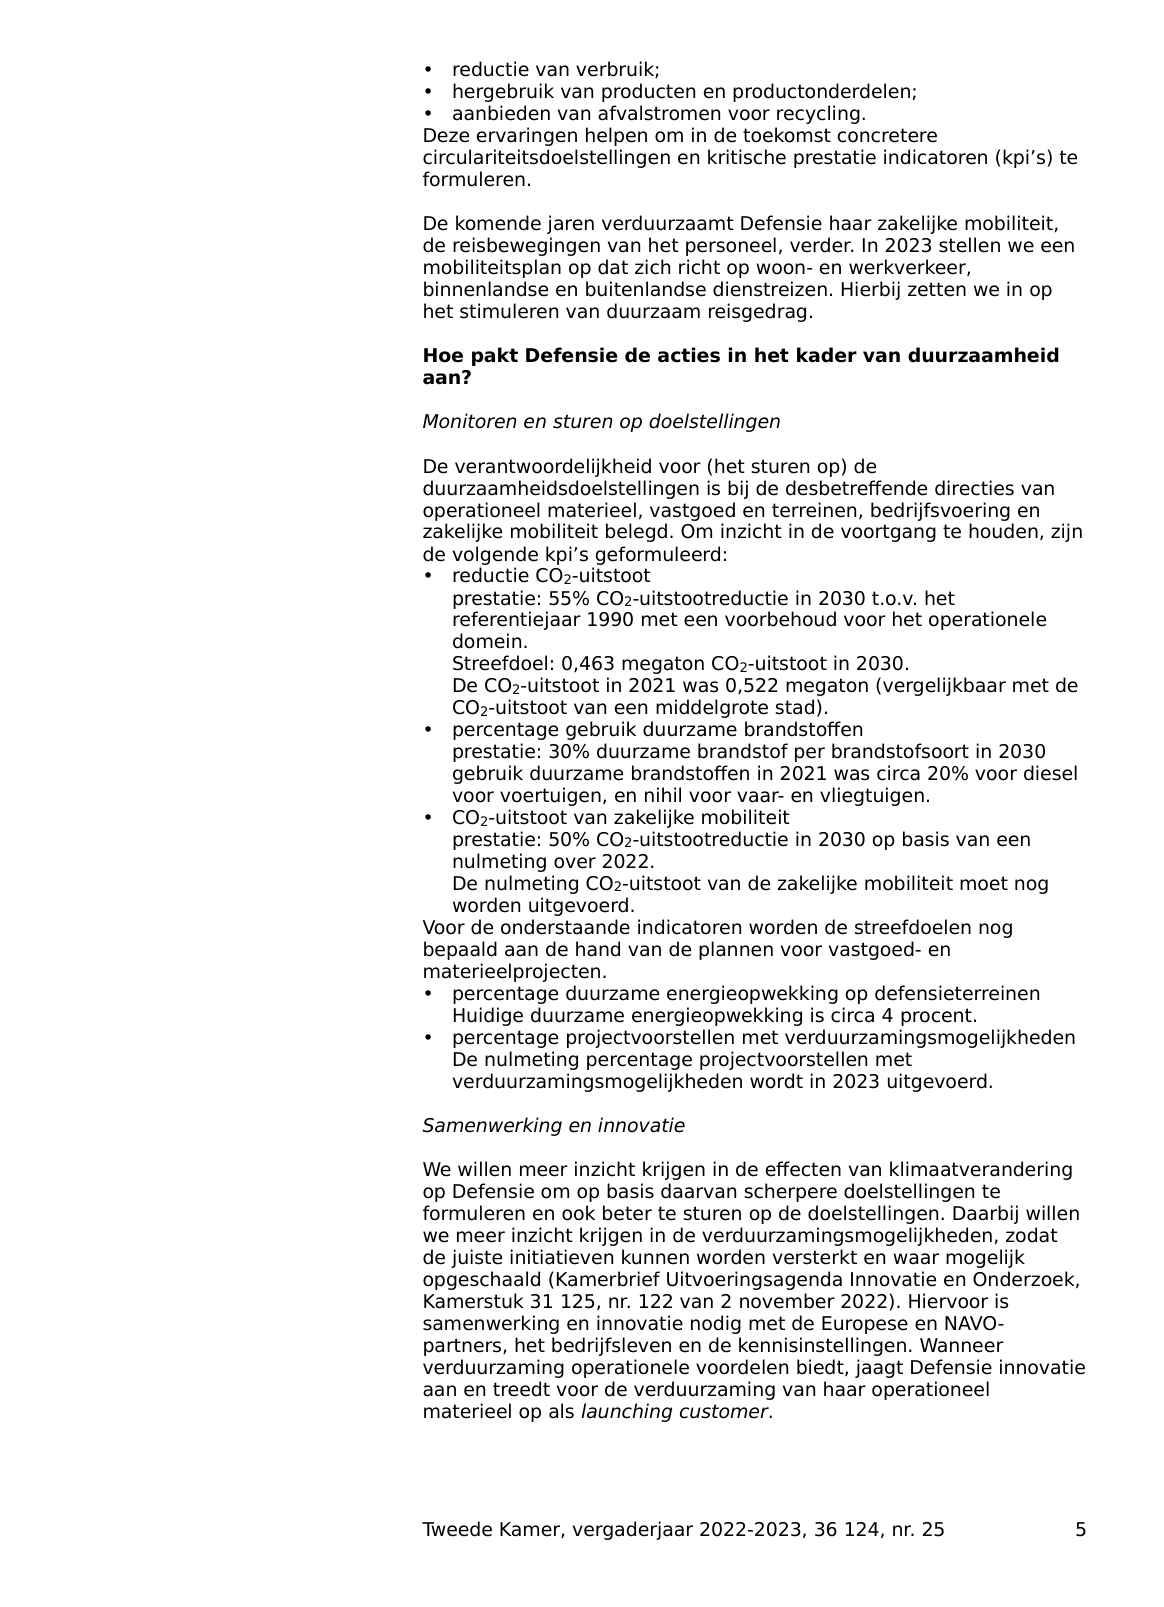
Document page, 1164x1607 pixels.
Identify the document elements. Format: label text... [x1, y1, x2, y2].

text prestatie: 55% CO2-uitstootreductie in 2030 t.o.v. het referentiejaar 1990 met een voorbehoud voor het operationele domein. [452, 587, 1087, 653]
text prestatie: 30% duurzame brandstof per brandstofsoort in 2030 [452, 741, 1087, 763]
text Voor de onderstaande indicatoren worden de streefdoelen nog bepaald aan de hand van de plannen voor vastgoed- en materieelprojecten. [422, 917, 1087, 983]
text Streefdoel: 0,463 megaton CO2-uitstoot in 2030. [452, 653, 1087, 675]
text Huidige duurzame energieopwekking is circa 4 procent. [452, 1005, 1087, 1027]
text • percentage projectvoorstellen met verduurzamingsmogelijkheden [422, 1027, 1087, 1049]
text De nulmeting percentage projectvoorstellen met verduurzamingsmogelijkheden wordt in 2023 uitgevoerd. [452, 1049, 1087, 1093]
subtitle Samenwerking en innovatie [422, 1115, 1087, 1137]
text We willen meer inzicht krijgen in de effecten van klimaatverandering op Defensie om op basis daarvan scherpere doelstellingen te formuleren en ook beter te sturen op de doelstellingen. Daarbij willen we meer inzicht krijgen in de verduurzamingsmogelijkheden, zodat de juiste initiatieven kunnen worden versterkt en waar mogelijk opgeschaald (Kamerbrief Uitvoeringsagenda Innovatie en Onderzoek, Kamerstuk 31 125, nr. 122 van 2 november 2022). Hiervoor is samenwerking en innovatie nodig met de Europese en NAVO-partners, het bedrijfsleven en de kennisinstellingen. Wanneer verduurzaming operationele voordelen biedt, jaagt Defensie innovatie aan en treedt voor de verduurzaming van haar operationeel materieel op als launching customer. [422, 1159, 1087, 1423]
subtitle Monitoren en sturen op doelstellingen [422, 411, 1087, 433]
text De verantwoordelijkheid voor (het sturen op) de duurzaamheidsdoelstellingen is bij de desbetreffende directies van operationeel materieel, vastgoed en terreinen, bedrijfsvoering en zakelijke mobiliteit belegd. Om inzicht in de voortgang te houden, zijn de volgende kpi’s geformuleerd: [422, 456, 1087, 565]
text Deze ervaringen helpen om in de toekomst concretere circulariteitsdoelstellingen en kritische prestatie indicatoren (kpi’s) te formuleren. [422, 125, 1087, 191]
text De CO2-uitstoot in 2021 was 0,522 megaton (vergelijkbaar met de CO2-uitstoot van een middelgrote stad). [452, 675, 1087, 719]
text De nulmeting CO2-uitstoot van de zakelijke mobiliteit moet nog worden uitgevoerd. [452, 873, 1087, 917]
text • percentage duurzame energieopwekking op defensieterreinen [422, 983, 1087, 1005]
text gebruik duurzame brandstoffen in 2021 was circa 20% voor diesel voor voertuigen, en nihil voor vaar- en vliegtuigen. [452, 763, 1087, 807]
subtitle Hoe pakt Defensie de acties in het kader van duurzaamheid aan? [422, 345, 1087, 389]
text • aanbieden van afvalstromen voor recycling. [422, 103, 1087, 125]
text • percentage gebruik duurzame brandstoffen [422, 719, 1087, 741]
text • reductie van verbruik; [422, 59, 1087, 81]
text • reductie CO2-uitstoot [422, 565, 1087, 587]
text prestatie: 50% CO2-uitstootreductie in 2030 op basis van een nulmeting over 2022. [452, 829, 1087, 873]
text • CO2-uitstoot van zakelijke mobiliteit [422, 807, 1087, 829]
text • hergebruik van producten en productonderdelen; [422, 81, 1087, 103]
text De komende jaren verduurzaamt Defensie haar zakelijke mobiliteit, de reisbewegingen van het personeel, verder. In 2023 stellen we een mobiliteitsplan op dat zich richt op woon- en werkverkeer, binnenlandse en buitenlandse dienstreizen. Hierbij zetten we in op het stimuleren van duurzaam reisgedrag. [422, 213, 1087, 323]
